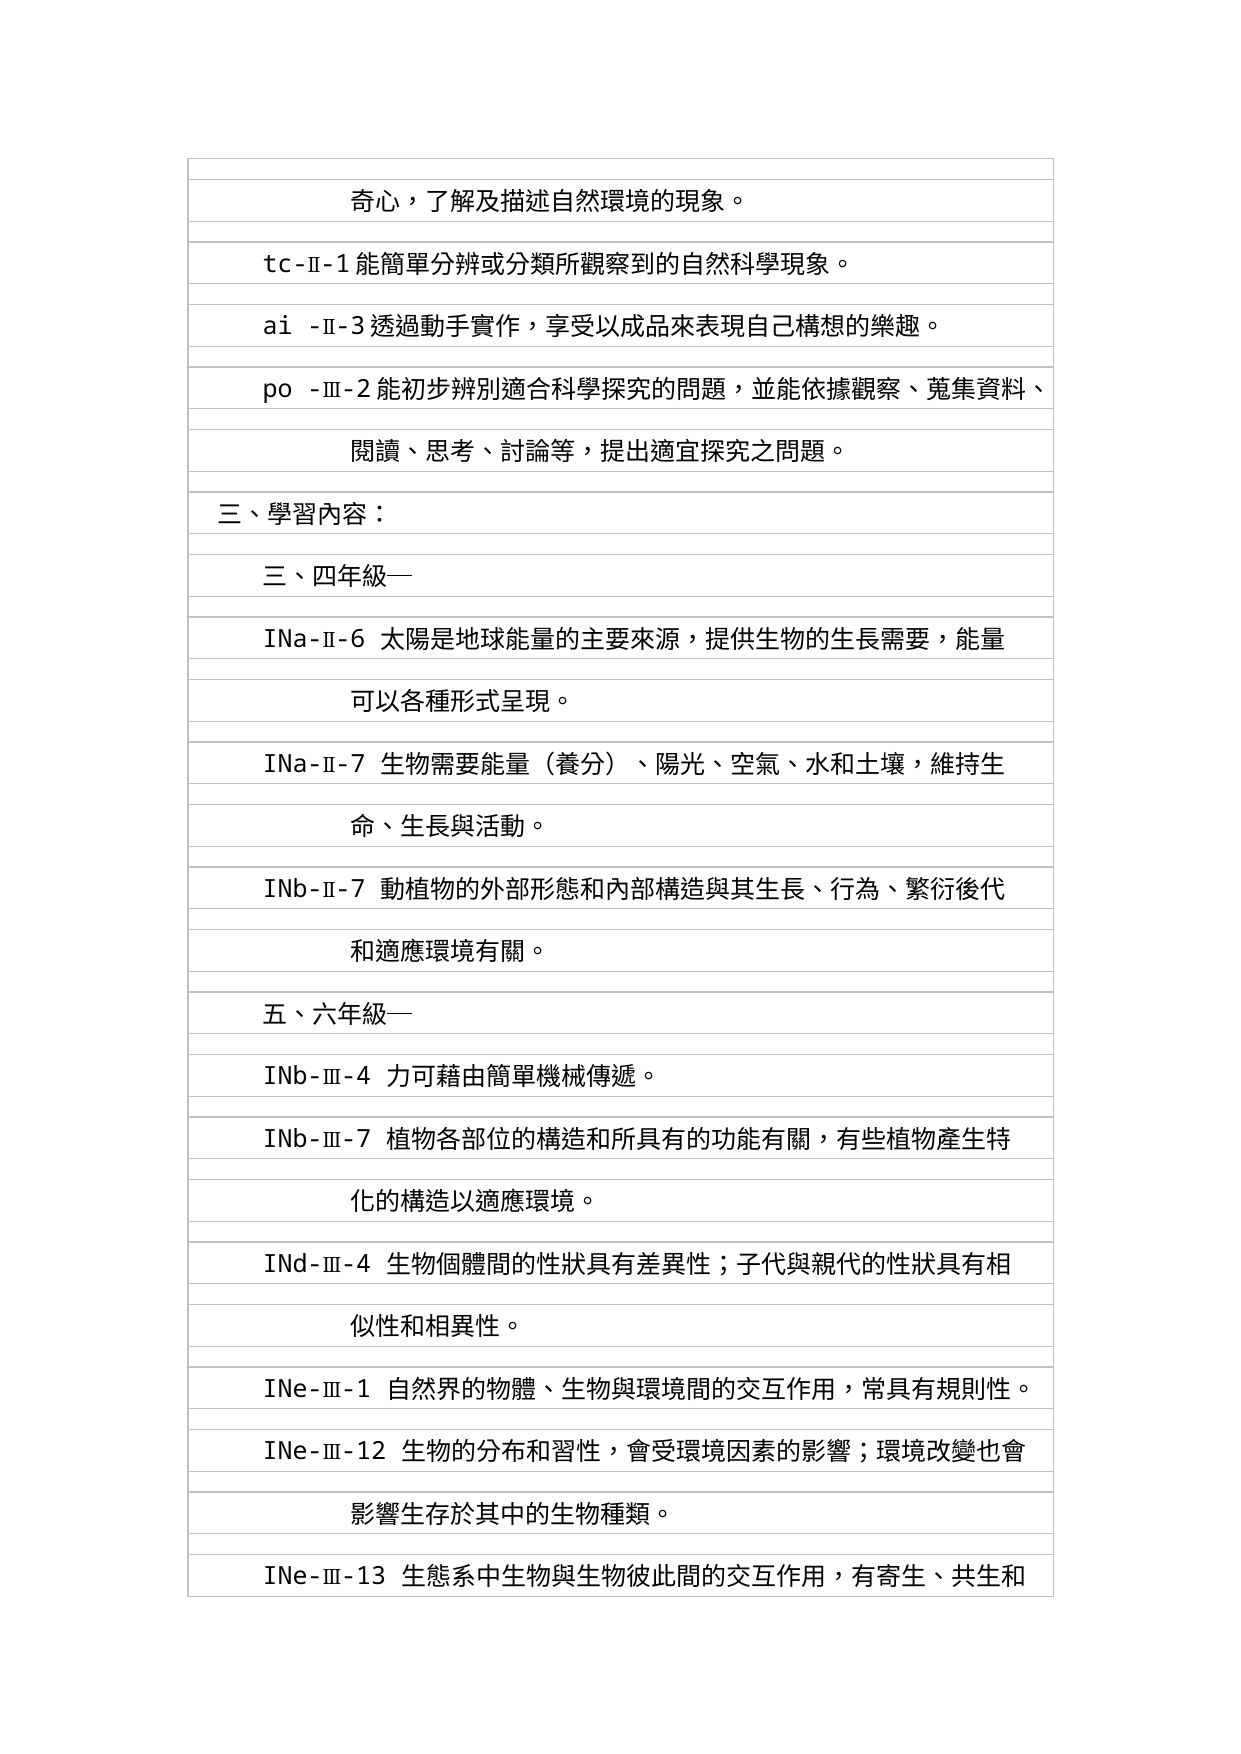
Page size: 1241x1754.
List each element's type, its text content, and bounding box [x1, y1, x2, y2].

text [212, 159, 1028, 179]
text [262, 972, 1028, 991]
text ai -Ⅱ-3透過動手實作，享受以成品來表現自己構想的樂趣。 [262, 305, 1028, 346]
text [262, 784, 1028, 804]
text po -Ⅲ-2能初步辨別適合科學探究的問題，並能依據觀察、蒐集資料、閱讀、思考、討論等，提出適宜探究之問題。 [262, 409, 1028, 429]
text [262, 1472, 1028, 1491]
text [262, 284, 1028, 304]
text 奇心，了解及描述自然環境的現象。 [212, 180, 1028, 221]
text [189, 472, 1028, 491]
text 三、學習內容： [189, 493, 1028, 533]
text INa-Ⅱ-7 生物需要能量（養分）、陽光、空氣、水和土壤，維持生 [262, 743, 1028, 783]
text INa-Ⅱ-6 太陽是地球能量的主要來源，提供生物的生長需要，能量 [262, 618, 1028, 658]
text [262, 1034, 1028, 1054]
text 命、生長與活動。 [262, 805, 1028, 846]
text INe-Ⅲ-12 生物的分布和習性，會受環境因素的影響；環境改變也會 [262, 1430, 1028, 1471]
text INb-Ⅲ-7 植物各部位的構造和所具有的功能有關，有些植物產生特 [262, 1118, 1028, 1158]
text 和適應環境有關。 [262, 930, 1028, 971]
text 可以各種形式呈現。 [262, 680, 1028, 721]
text [262, 722, 1028, 741]
text po -Ⅲ-2能初步辨別適合科學探究的問題，並能依據觀察、蒐集資料、閱讀、思考、討論等，提出適宜探究之問題。 [262, 430, 1028, 471]
text [262, 1284, 1028, 1304]
text INd-Ⅲ-4 生物個體間的性狀具有差異性；子代與親代的性狀具有相 [262, 1243, 1028, 1283]
text [262, 1409, 1028, 1429]
text INb-Ⅱ-7 動植物的外部形態和內部構造與其生長、行為、繁衍後代 [262, 868, 1028, 908]
text [262, 222, 1028, 241]
text [262, 1222, 1028, 1241]
text 化的構造以適應環境。 [262, 1180, 1028, 1221]
text po -Ⅲ-2能初步辨別適合科學探究的問題，並能依據觀察、蒐集資料、閱讀、思考、討論等，提出適宜探究之問題。 [262, 347, 1028, 366]
text 三、四年級─ [262, 555, 1028, 596]
text 影響生存於其中的生物種類。 [262, 1493, 1028, 1533]
text INe-Ⅲ-1 自然界的物體、生物與環境間的交互作用，常具有規則性。 [262, 1347, 1028, 1366]
text INe-Ⅲ-1 自然界的物體、生物與環境間的交互作用，常具有規則性。 [262, 1368, 1028, 1408]
text [262, 659, 1028, 679]
text [262, 1159, 1028, 1179]
text 五、六年級─ [262, 993, 1028, 1033]
text po -Ⅲ-2能初步辨別適合科學探究的問題，並能依據觀察、蒐集資料、閱讀、思考、討論等，提出適宜探究之問題。 [262, 368, 1028, 408]
text [262, 597, 1028, 616]
text [262, 909, 1028, 929]
text tc-Ⅱ-1能簡單分辨或分類所觀察到的自然科學現象。 [262, 243, 1028, 283]
text [262, 534, 1028, 554]
text [262, 847, 1028, 866]
text [262, 1097, 1028, 1116]
text [262, 1534, 1028, 1554]
text INb-Ⅲ-4 力可藉由簡單機械傳遞。 [262, 1055, 1028, 1096]
text INe-Ⅲ-13 生態系中生物與生物彼此間的交互作用，有寄生、共生和 [262, 1555, 1028, 1596]
text 似性和相異性。 [262, 1305, 1028, 1346]
